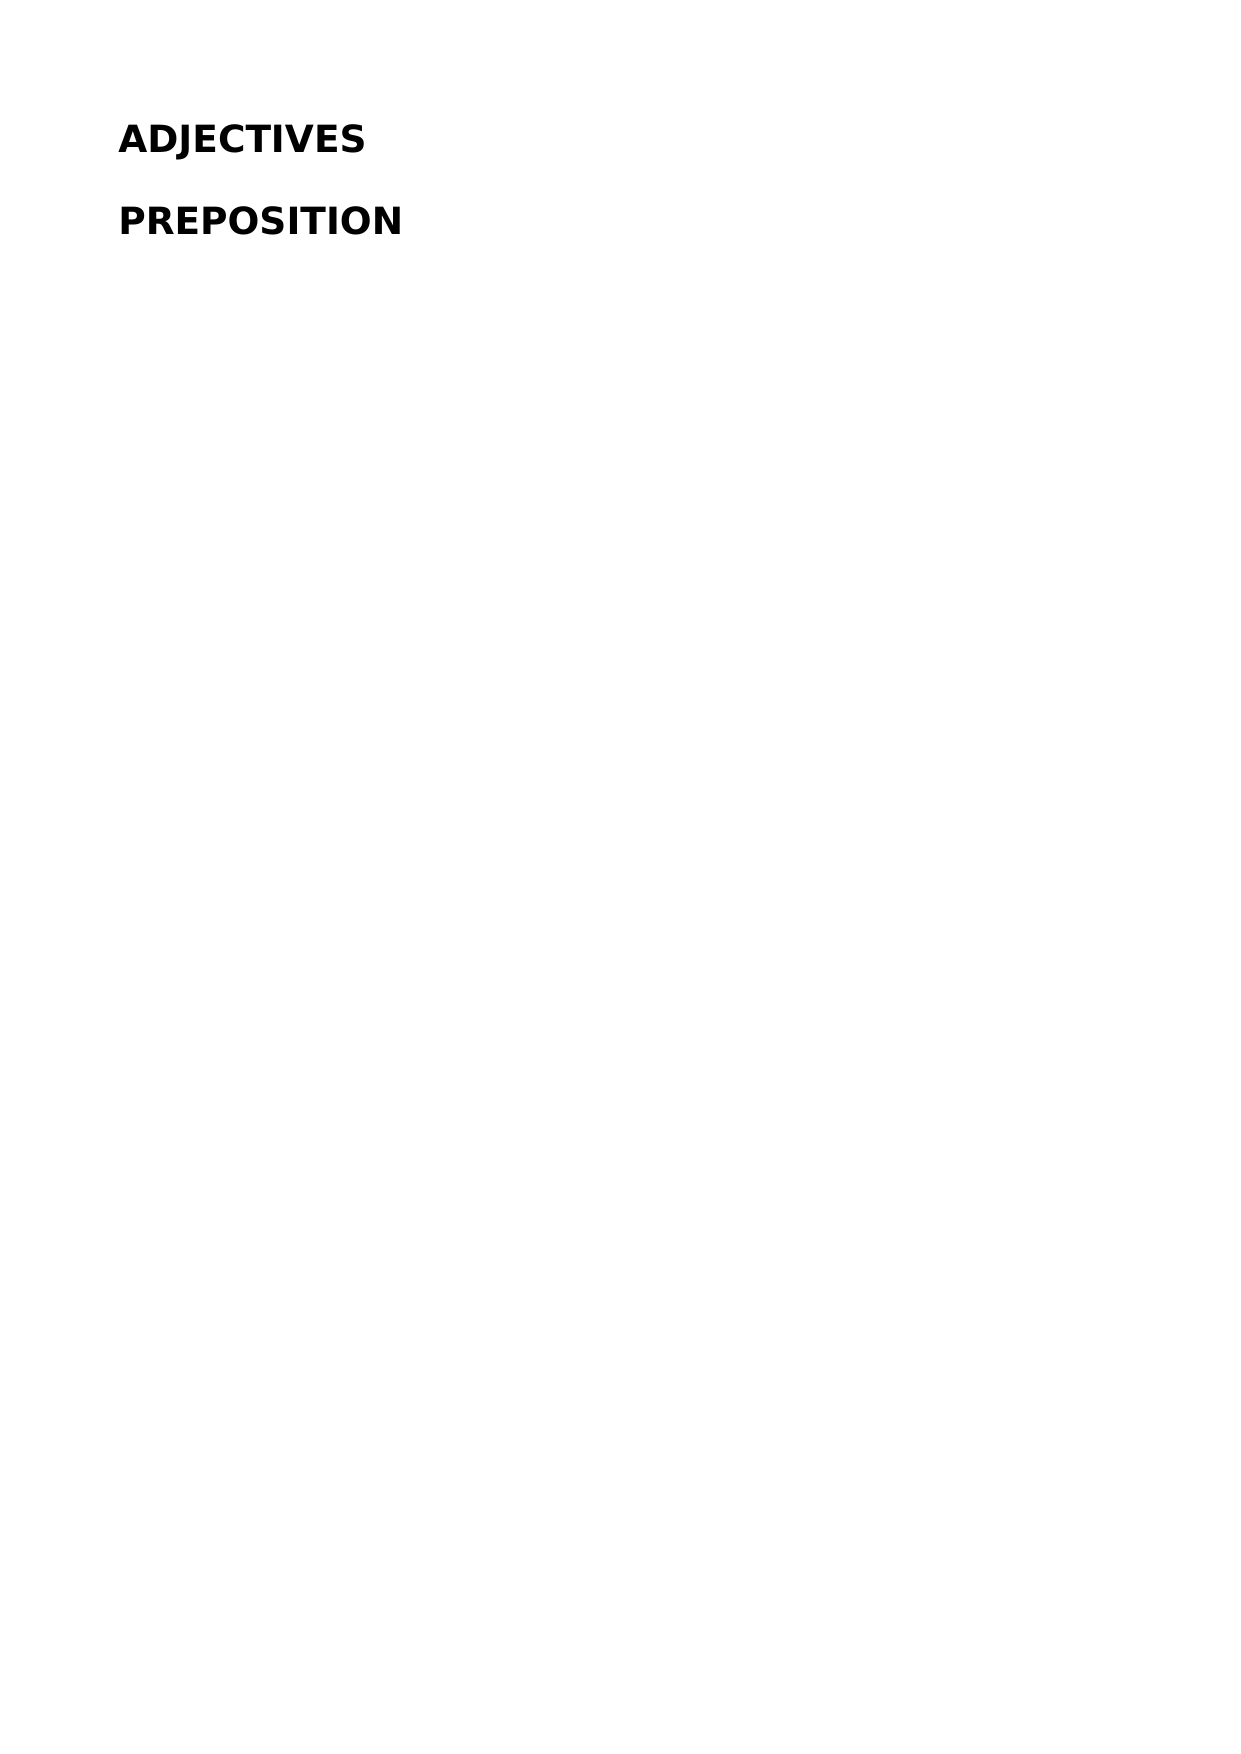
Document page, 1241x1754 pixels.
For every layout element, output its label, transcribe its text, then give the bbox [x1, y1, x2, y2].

subtitle ADJECTIVES [118, 118, 1122, 162]
subtitle PREPOSITION [118, 199, 1122, 243]
